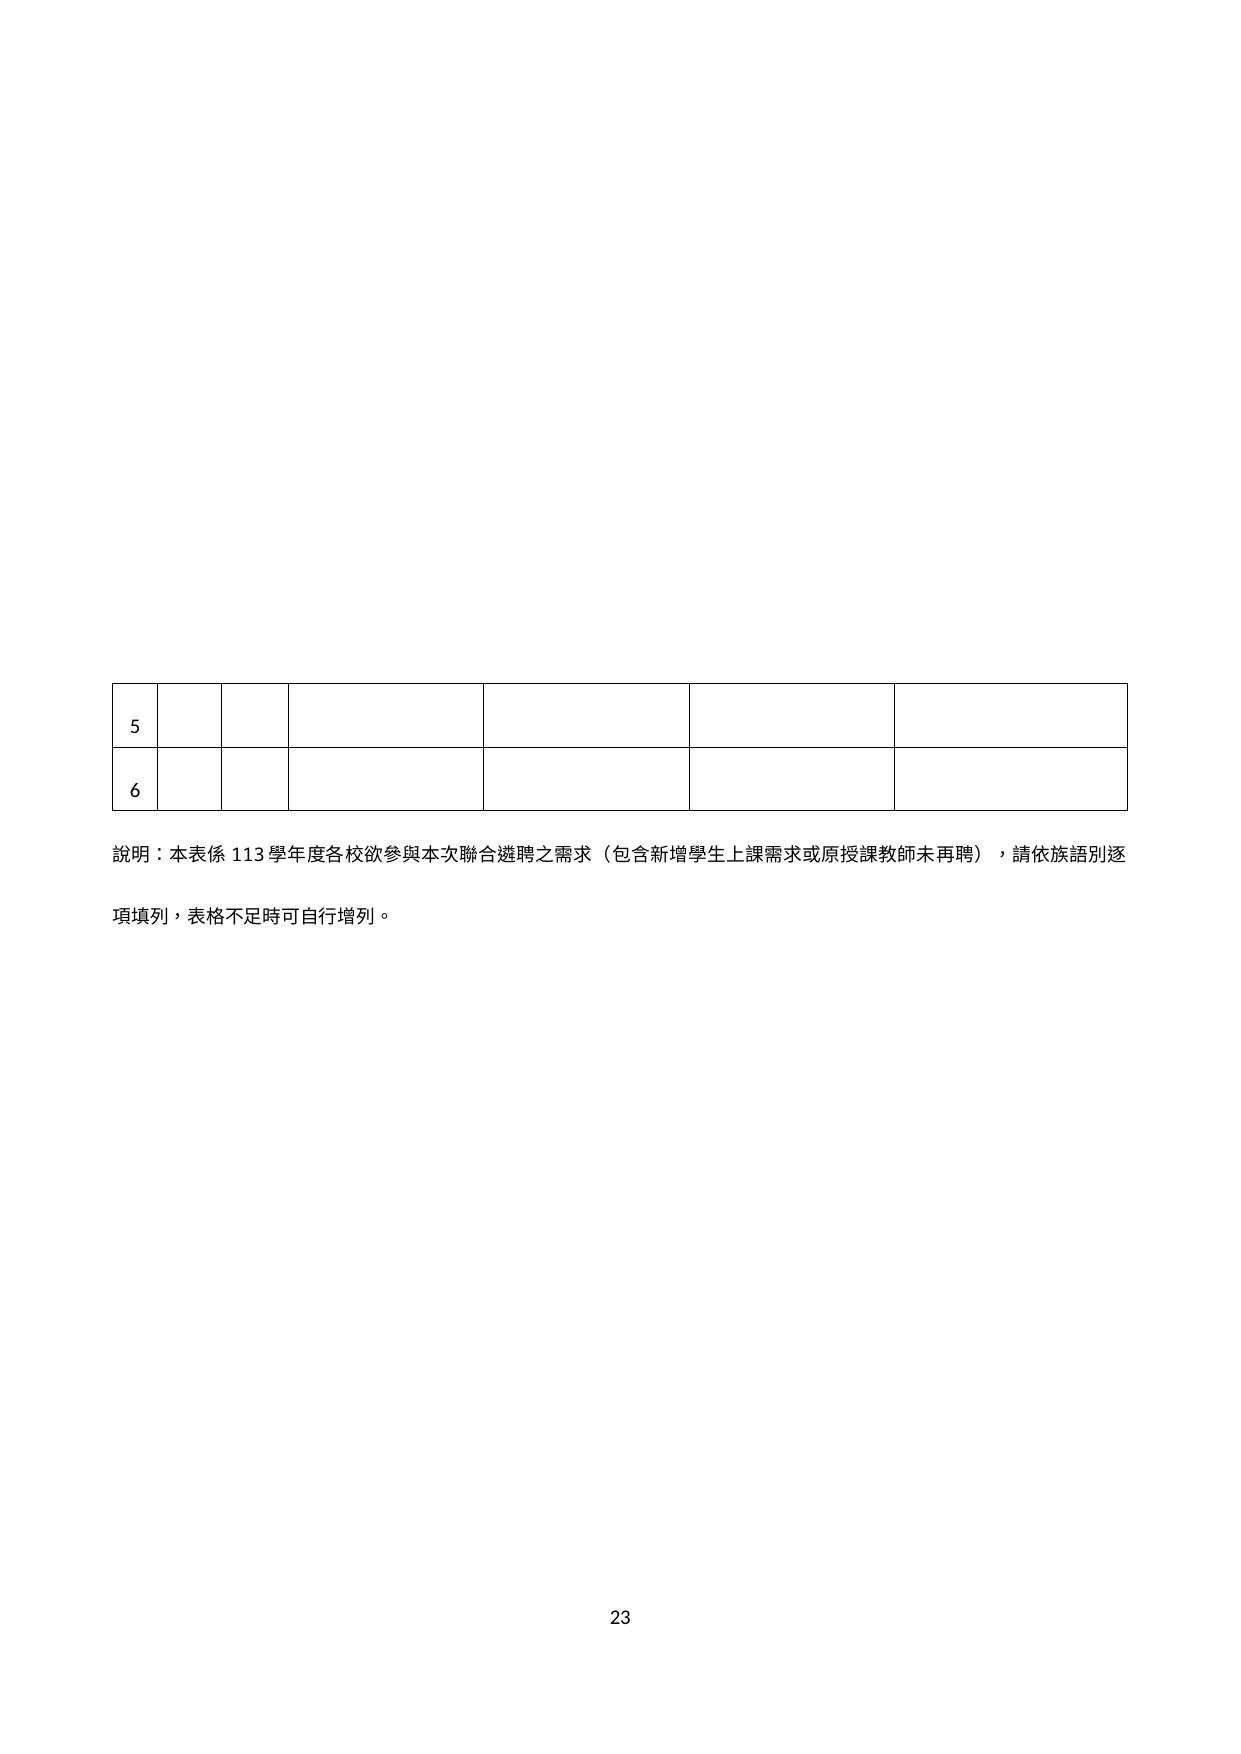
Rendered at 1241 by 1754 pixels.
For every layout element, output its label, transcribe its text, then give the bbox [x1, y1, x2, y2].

table_cell [895, 684, 1127, 747]
table_cell 6 [113, 748, 157, 810]
table_cell [484, 748, 689, 810]
table_cell [895, 748, 1127, 810]
table_cell [222, 684, 288, 747]
table_cell [484, 684, 689, 747]
table_cell [289, 748, 483, 810]
table_cell [158, 684, 221, 747]
table_cell [690, 748, 894, 810]
text 說明：本表係113學年度各校欲參與本次聯合遴聘之需求（包含新增學生上課需求或原授課教師未再聘），請依族語別逐項填列，表格不足時可自行增列。 [112, 811, 1128, 936]
table_cell [690, 684, 894, 747]
table_cell 5 [113, 684, 157, 747]
table_cell [158, 748, 221, 810]
table_cell [222, 748, 288, 810]
table_cell [289, 684, 483, 747]
